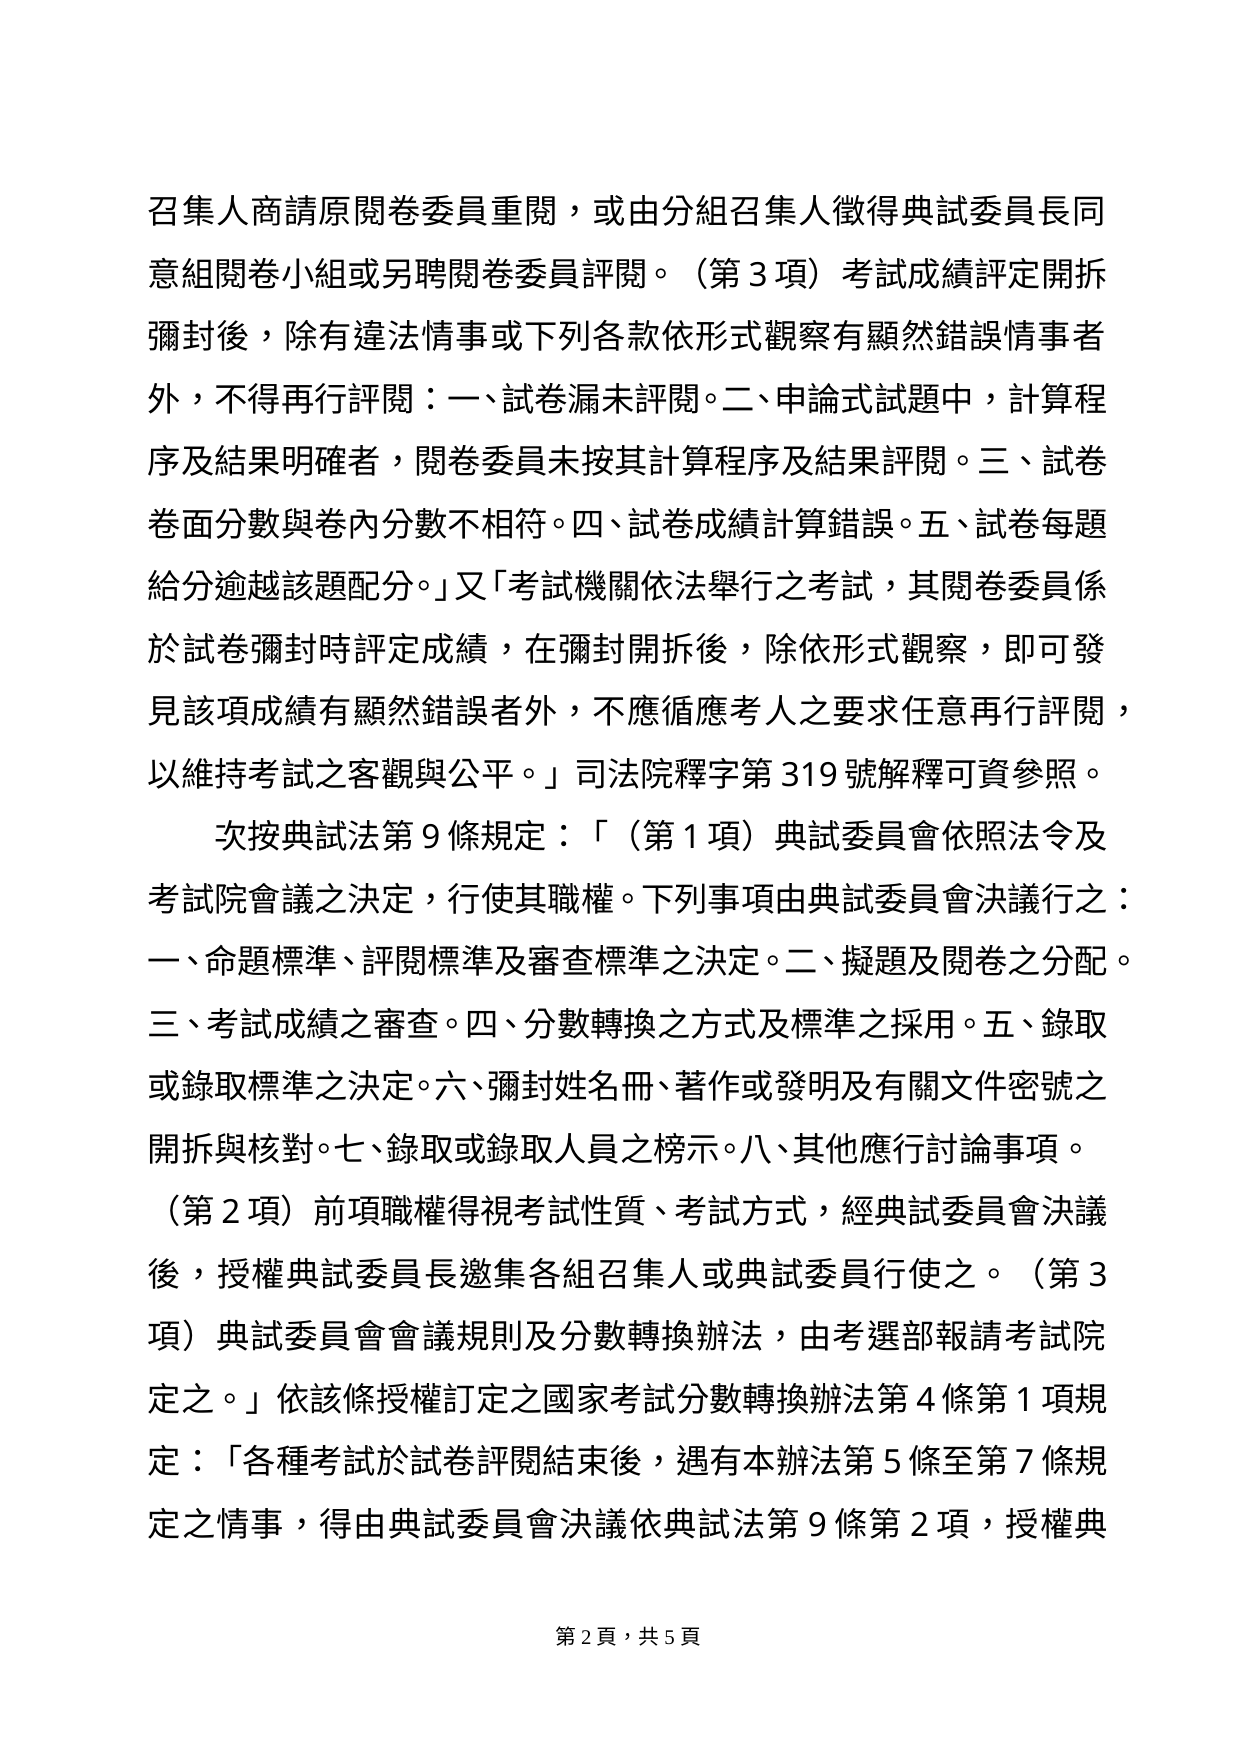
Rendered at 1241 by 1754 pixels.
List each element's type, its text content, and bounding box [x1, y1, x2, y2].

text 次按典試法第9條規定：「（第1項）典試委員會依照法令及考試院會議之決定，行使其職權。下列事項由典試委員會決議行之：一、命題標準、評閱標準及審查標準之決定。二、擬題及閱卷之分配。三、考試成績之審查。四、分數轉換之方式及標準之採用。五、錄取或錄取標準之決定。六、彌封姓名冊、著作或發明及有關文件密號之開拆與核對。七、錄取或錄取人員之榜示。八、其他應行討論事項。（第2項）前項職權得視考試性質、考試方式，經典試委員會決議後，授權典試委員長邀集各組召集人或典試委員行使之。（第3項）典試委員會會議規則及分數轉換辦法，由考選部報請考試院定之。」依該條授權訂定之國家考試分數轉換辦法第4條第1項規定：「各種考試於試卷評閱結束後，遇有本辦法第5條至第7條規定之情事，得由典試委員會決議依典試法第9條第2項，授權典試委員長邀集各組召集人或典試委員召開分數轉換審議會議。」同辦法第5條至第7條規定，同一試題不同閱卷委員評分之平均數與所有委員評分平均數之平均數有顯著差異、不同選試科目分數之平均數與所有選試科目分數平均數之平均數有顯著差異，或應試科目所有到考應考人分數之平均數與近5年分數平均數有顯著差異時，得進行分數轉換。 [148, 799, 1107, 1549]
text 按典試法第28條第1項至第3項規定：「（第1項）閱卷委員應依據法定職權，運用其學識經驗，就應考人之作答內容為客觀公正之衡鑑。（第2項）閱卷開始後開拆彌封前，如發現評閱程序違背法令或有錯誤或評分不公允或寬嚴不一等情形，得由分組召集人商請原閱卷委員重閱，或由分組召集人徵得典試委員長同意組閱卷小組或另聘閱卷委員評閱。（第3項）考試成績評定開拆彌封後，除有違法情事或下列各款依形式觀察有顯然錯誤情事者外，不得再行評閱：一、試卷漏未評閱。二、申論式試題中，計算程序及結果明確者，閱卷委員未按其計算程序及結果評閱。三、試卷卷面分數與卷內分數不相符。四、試卷成績計算錯誤。五、試卷每題給分逾越該題配分。」又「考試機關依法舉行之考試，其閱卷委員係於試卷彌封時評定成績，在彌封開拆後，除依形式觀察，即可發見該項成績有顯然錯誤者外，不應循應考人之要求任意再行評閱，以維持考試之客觀與公平。」司法院釋字第319號解釋可資參照。 [148, 174, 1107, 799]
